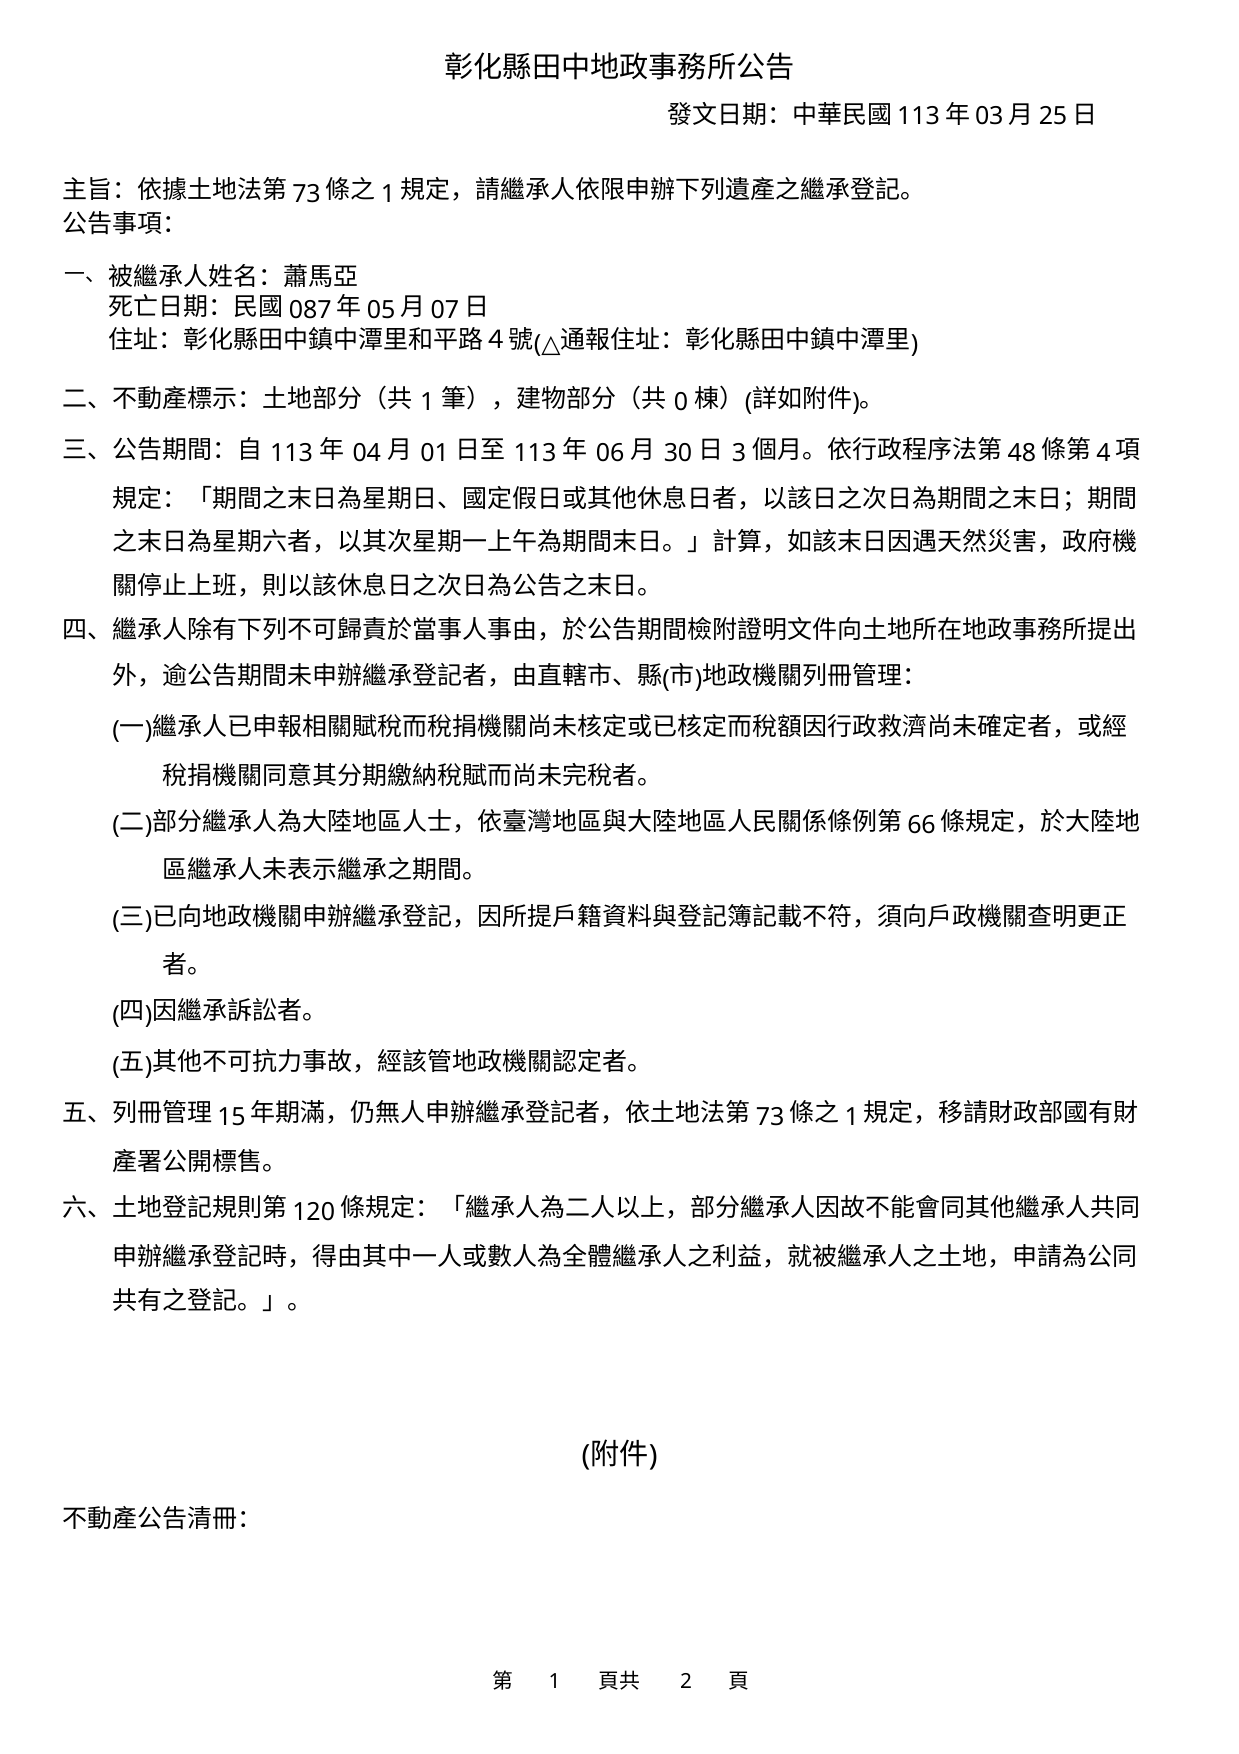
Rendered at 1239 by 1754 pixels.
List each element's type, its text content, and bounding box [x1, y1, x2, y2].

table_cell 一、 [62, 263, 109, 313]
table_cell [1177, 41, 1239, 94]
table_cell [1177, 135, 1239, 176]
table_cell [1177, 1424, 1239, 1485]
table_cell [109, 1661, 482, 1701]
table_cell [109, 1557, 482, 1661]
table_cell [0, 41, 62, 94]
table_cell [523, 1383, 585, 1423]
table_cell [653, 1383, 667, 1423]
table_header [523, 0, 585, 41]
table_cell [0, 176, 62, 246]
table_cell [1177, 1485, 1239, 1557]
table_cell 不動產公告清冊： [62, 1485, 1177, 1557]
table_header [1177, 0, 1239, 41]
table_header [585, 0, 653, 41]
table_cell [759, 1661, 1177, 1701]
table_cell [653, 1557, 667, 1661]
table_header [759, 0, 1177, 41]
table_cell [62, 135, 109, 176]
table_cell [109, 135, 482, 176]
table_cell [1177, 263, 1239, 313]
table_header [667, 0, 718, 41]
table_cell [109, 95, 482, 135]
table_cell [0, 1383, 62, 1423]
table_cell [585, 1383, 653, 1423]
table_cell [585, 135, 653, 176]
table_cell 二、不動產標示：土地部分（共 1 筆），建物部分（共 0 棟）(詳如附件)。 三、公告期間：自 113 年 04 月 01 日至 113 年 06 月 30 日 3 個月。依行政程序法第48條第4項 規定：「期間之末日為星期日、國定假日或其他休息日者，以該日之次日為期間之末日；期間 之末日為星期六者，以其次星期一上午為期間末日。」計算，如該末日因遇天然災害，政府機 關停止上班，則以該休息日之次日為公告之末日。 四、繼承人除有下列不可歸責於當事人事由，於公告期間檢附證明文件向土地所在地政事務所提出 外，逾公告期間未申辦繼承登記者，由直轄市、縣(市)地政機關列冊管理： (一)繼承人已申報相關賦稅而稅捐機關尚未核定或已核定而稅額因行政救濟尚未確定者，或經 稅捐機關同意其分期繳納稅賦而尚未完稅者。 (二)部分繼承人為大陸地區人士，依臺灣地區與大陸地區人民關係條例第66條規定，於大陸地 區繼承人未表示繼承之期間。 (三)已向地政機關申辦繼承登記，因所提戶籍資料與登記簿記載不符，須向戶政機關查明更正 者。 (四)因繼承訴訟者。 (五)其他不可抗力事故，經該管地政機關認定者。 五、列冊管理15年期滿，仍無人申辦繼承登記者，依土地法第73條之1規定，移請財政部國有財 產署公開標售。 六、土地登記規則第120條規定：「繼承人為二人以上，部分繼承人因故不能會同其他繼承人共同 申辦繼承登記時，得由其中一人或數人為全體繼承人之利益，就被繼承人之土地，申請為公同 共有之登記。」。 [62, 384, 1177, 1383]
table_header [62, 0, 109, 41]
table_cell 頁 [718, 1661, 759, 1701]
table_cell [759, 135, 1177, 176]
table_cell [0, 246, 62, 262]
table_cell [718, 1383, 759, 1423]
table_cell [483, 1557, 523, 1661]
table_cell [1177, 314, 1239, 384]
table_cell [759, 1383, 1177, 1423]
table_cell [0, 95, 62, 135]
table_cell [1177, 1383, 1239, 1423]
table_cell [585, 1557, 653, 1661]
table_cell [1177, 95, 1239, 135]
table_cell [483, 135, 523, 176]
table_cell [759, 1557, 1177, 1661]
table_cell 第 [483, 1661, 523, 1701]
table_cell [62, 1661, 109, 1701]
table_cell [653, 95, 667, 135]
table_cell 頁共 [585, 1661, 653, 1701]
table_cell [1177, 1557, 1239, 1661]
table_cell [62, 314, 109, 384]
table_cell [0, 1424, 62, 1485]
table_header [109, 0, 482, 41]
table_cell (附件) [62, 1424, 1177, 1485]
table_cell [653, 135, 667, 176]
table_cell [62, 1383, 109, 1423]
table_cell [0, 314, 62, 384]
table_cell 1 [523, 1661, 585, 1701]
table_cell [718, 135, 759, 176]
table_cell [1177, 176, 1239, 246]
table_cell [718, 1557, 759, 1661]
table_cell [523, 95, 585, 135]
table_header [653, 0, 667, 41]
table_cell 發文日期：中華民國113年03月25日 [667, 95, 1177, 135]
table_cell [483, 1383, 523, 1423]
table_cell 2 [653, 1661, 718, 1701]
table_cell [0, 263, 62, 313]
table_cell 主旨：依據土地法第73條之1規定，請繼承人依限申辦下列遺產之繼承登記。 公告事項： [62, 176, 1177, 262]
table_cell [0, 1485, 62, 1557]
table_header [483, 0, 523, 41]
table_cell 被繼承人姓名：蕭馬亞 死亡日期：民國087年05月07日 住址：彰化縣田中鎮中潭里和平路４號(△通報住址：彰化縣田中鎮中潭里) [109, 263, 1177, 384]
table_cell [523, 1557, 585, 1661]
table_cell [109, 1383, 482, 1423]
table_cell [1177, 384, 1239, 1383]
table_cell [1177, 1661, 1239, 1701]
table_cell [667, 135, 718, 176]
table_cell [0, 384, 62, 1383]
table_cell [523, 135, 585, 176]
table_cell 彰化縣田中地政事務所公告 [62, 41, 1177, 94]
table_cell [1177, 246, 1239, 262]
table_cell [0, 1557, 62, 1661]
table_cell [0, 135, 62, 176]
table_cell [483, 95, 523, 135]
table_header [718, 0, 759, 41]
table_cell [62, 95, 109, 135]
table_cell [62, 1557, 109, 1661]
table_cell [667, 1557, 718, 1661]
table_cell [0, 1661, 62, 1701]
table_header [0, 0, 62, 41]
table_cell [585, 95, 653, 135]
table_cell [667, 1383, 718, 1423]
